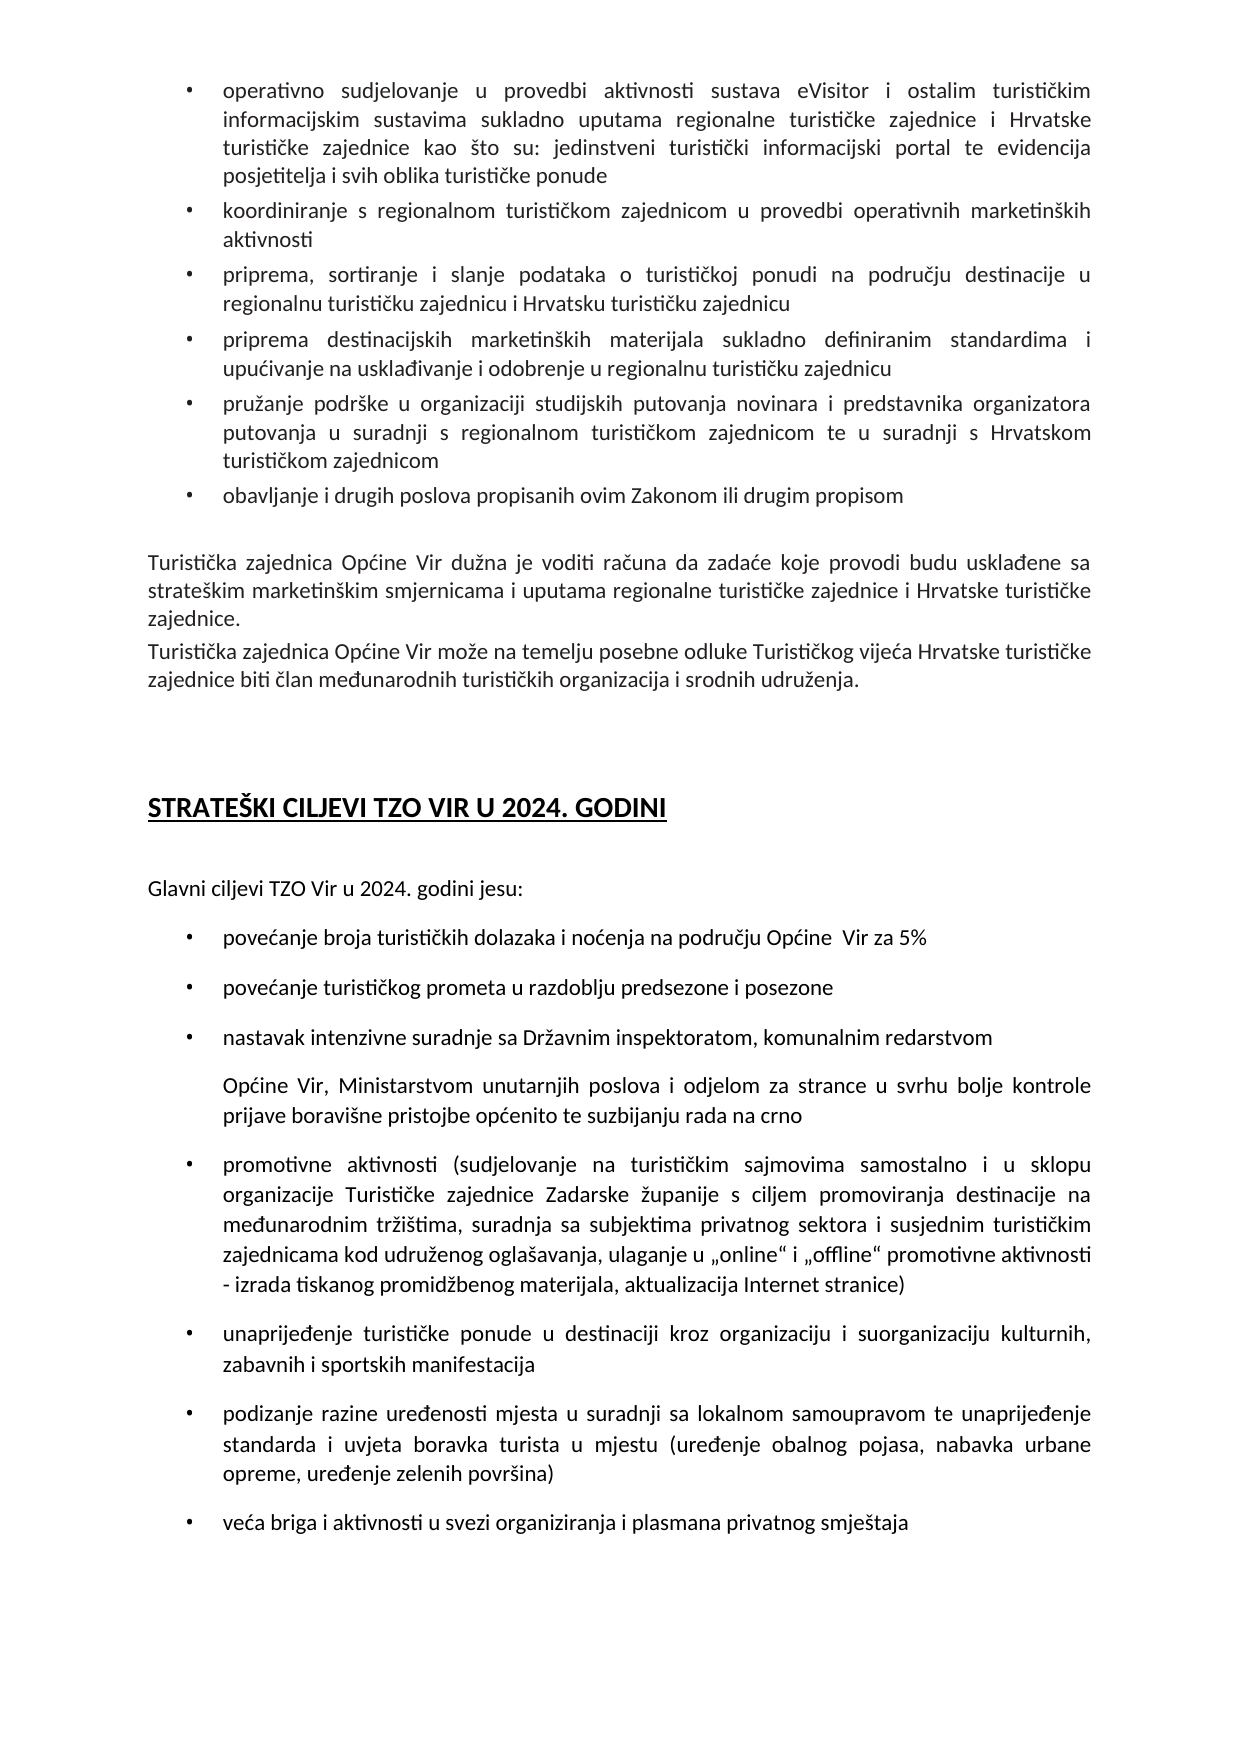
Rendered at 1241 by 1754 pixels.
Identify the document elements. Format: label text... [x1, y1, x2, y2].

list priprema destinacijskih marketinških materijala sukladno definiranim standardima i upućivanje na usklađivanje i odobrenje u regionalnu turističku zajednicu [185, 323, 1093, 382]
text Turistička zajednica Općine Vir dužna je voditi računa da zadaće koje provodi budu usklađene sa strateškim marketinškim smjernicama i uputama regionalne turističke zajednice i Hrvatske turističke zajednice. [148, 548, 1093, 632]
list nastavak intenzivne suradnje sa Državnim inspektoratom, komunalnim redarstvom [185, 1021, 1093, 1052]
list pružanje podrške u organizaciji studijskih putovanja novinara i predstavnika organizatora putovanja u suradnji s regionalnom turističkom zajednicom te u suradnji s Hrvatskom turističkom zajednicom [185, 387, 1093, 474]
subtitle STRATEŠKI CILJEVI TZO VIR U 2024. GODINI [148, 789, 1093, 825]
list obavljanje i drugih poslova propisanih ovim Zakonom ili drugim propisom [185, 479, 1093, 510]
list veća briga i aktivnosti u svezi organiziranja i plasmana privatnog smještaja [185, 1506, 1093, 1537]
list promotivne aktivnosti (sudjelovanje na turističkim sajmovima samostalno i u sklopu organizacije Turističke zajednice Zadarske županije s ciljem promoviranja destinacije na međunarodnim tržištima, suradnja sa subjektima privatnog sektora i susjednim turističkim zajednicama kod udruženog oglašavanja, ulaganje u „online“ i „offline“ promotivne aktivnosti - izrada tiskanog promidžbenog materijala, aktualizacija Internet stranice) [185, 1147, 1093, 1298]
list operativno sudjelovanje u provedbi aktivnosti sustava eVisitor i ostalim turističkim informacijskim sustavima sukladno uputama regionalne turističke zajednice i Hrvatske turističke zajednice kao što su: jedinstveni turistički informacijski portal te evidencija posjetitelja i svih oblika turističke ponude [185, 74, 1093, 189]
list unaprijeđenje turističke ponude u destinaciji kroz organizaciju i suorganizaciju kulturnih, zabavnih i sportskih manifestacija [185, 1317, 1093, 1378]
list podizanje razine uređenosti mjesta u suradnji sa lokalnom samoupravom te unaprijeđenje standarda i uvjeta boravka turista u mjestu (uređenje obalnog pojasa, nabavka urbane opreme, uređenje zelenih površina) [185, 1397, 1093, 1488]
list povećanje broja turističkih dolazaka i noćenja na području Općine Vir za 5% [185, 921, 1093, 952]
text Općine Vir, Ministarstvom unutarnjih poslova i odjelom za strance u svrhu bolje kontrole prijave boravišne pristojbe općenito te suzbijanju rada na crno [223, 1071, 1093, 1129]
text Glavni ciljevi TZO Vir u 2024. godini jesu: [148, 874, 1093, 902]
list povećanje turističkog prometa u razdoblju predsezone i posezone [185, 971, 1093, 1002]
list koordiniranje s regionalnom turističkom zajednicom u provedbi operativnih marketinških aktivnosti [185, 194, 1093, 253]
list priprema, sortiranje i slanje podataka o turističkoj ponudi na području destinacije u regionalnu turističku zajednicu i Hrvatsku turističku zajednicu [185, 258, 1093, 318]
text Turistička zajednica Općine Vir može na temelju posebne odluke Turističkog vijeća Hrvatske turističke zajednice biti član međunarodnih turističkih organizacija i srodnih udruženja. [148, 637, 1093, 693]
